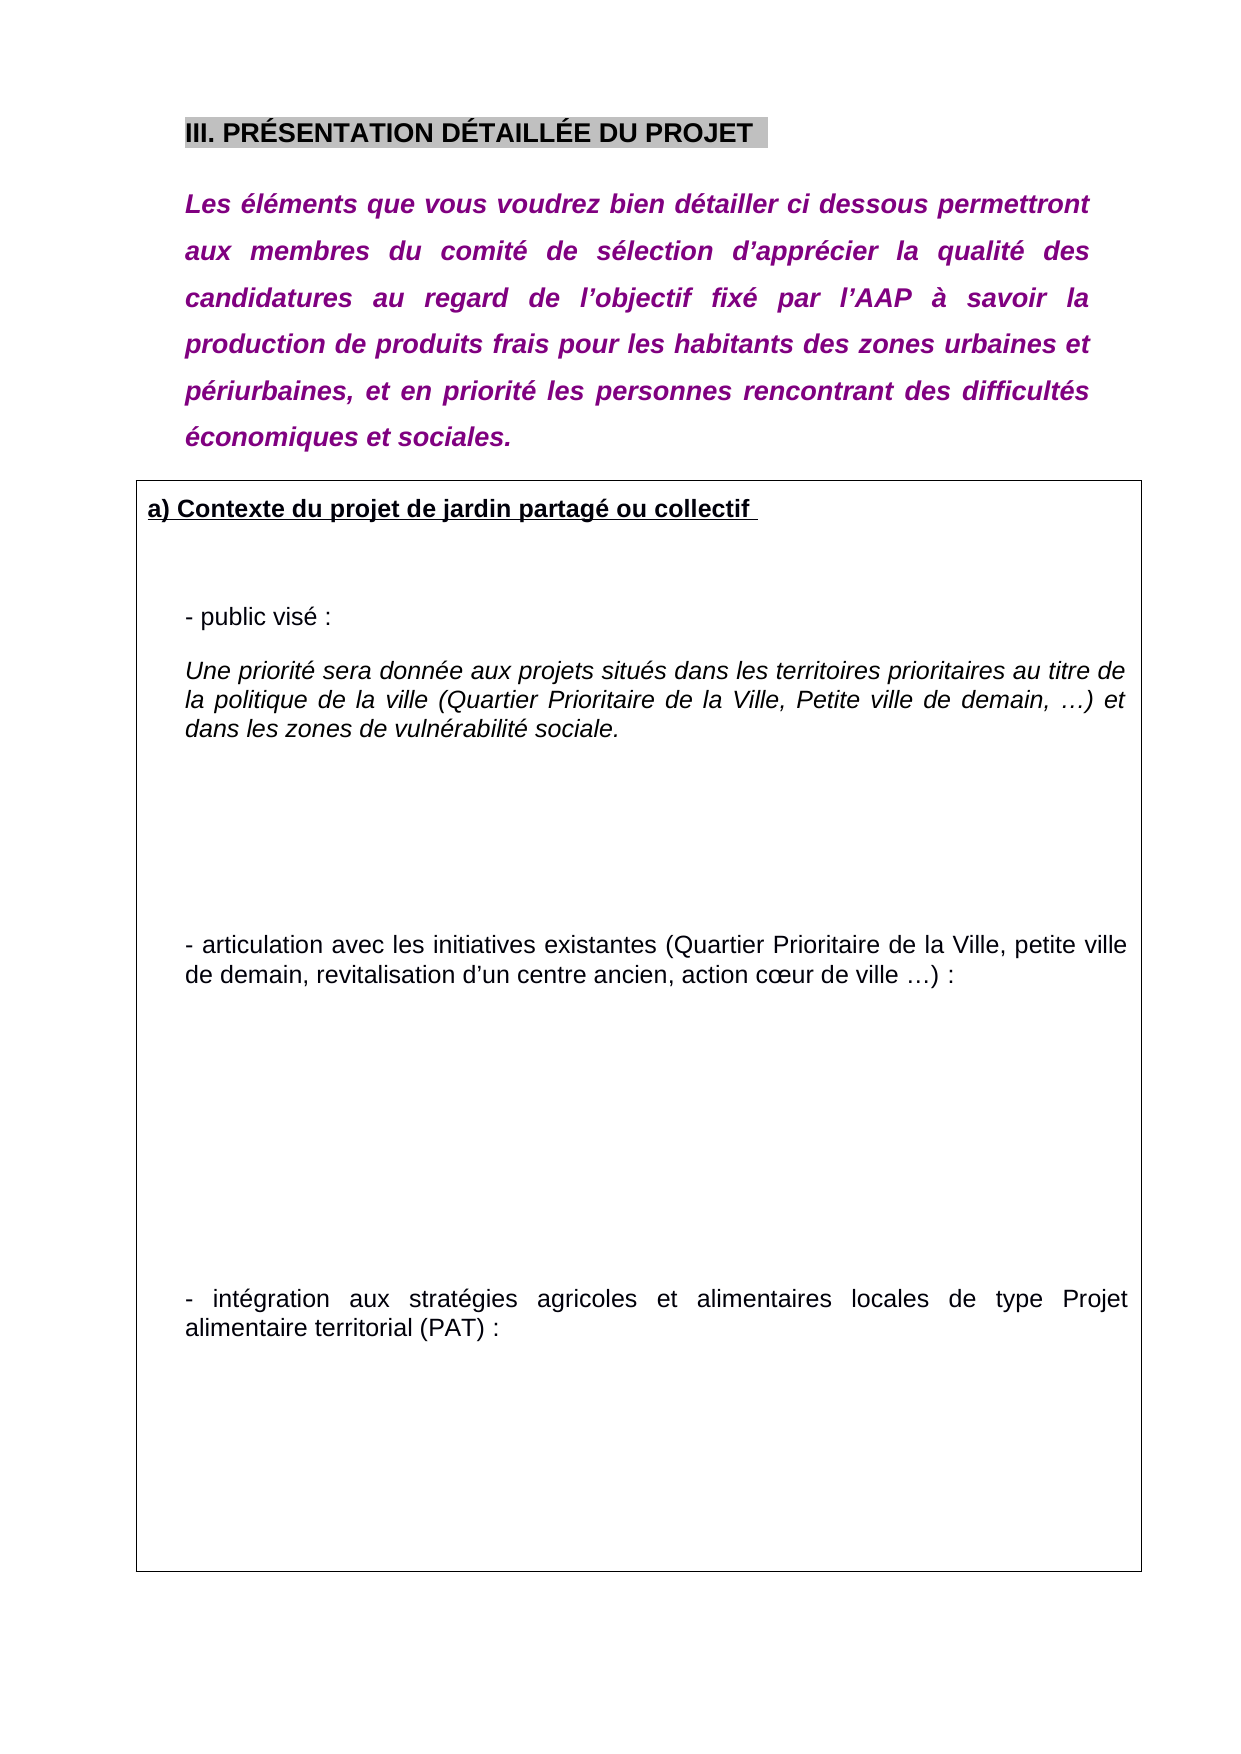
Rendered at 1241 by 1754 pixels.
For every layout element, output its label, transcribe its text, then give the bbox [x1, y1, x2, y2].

table_header a) Contexte du projet de jardin partagé ou collectif - public visé : Une priorité sera donnée aux projets situés dans les territoires prioritaires au titre de la politique de la ville (Quartier Prioritaire de la Ville, Petite ville de demain, …) et dans les zones de vulnérabilité sociale. - articulation avec les initiatives existantes (Quartier Prioritaire de la Ville, petite ville de demain, revitalisation d’un centre ancien, action cœur de ville …) : - intégration aux stratégies agricoles et alimentaires locales de type Projet alimentaire territorial (PAT) : [137, 481, 1141, 1571]
list III. PRÉSENTATION DÉTAILLÉE DU PROJET [185, 117, 1093, 148]
list Les éléments que vous voudrez bien détailler ci dessous permettront aux membres du comité de sélection d’apprécier la qualité des candidatures au regard de l’objectif fixé par l’AAP à savoir la production de produits frais pour les habitants des zones urbaines et périurbaines, et en priorité les personnes rencontrant des difficultés économiques et sociales. [185, 188, 1093, 452]
